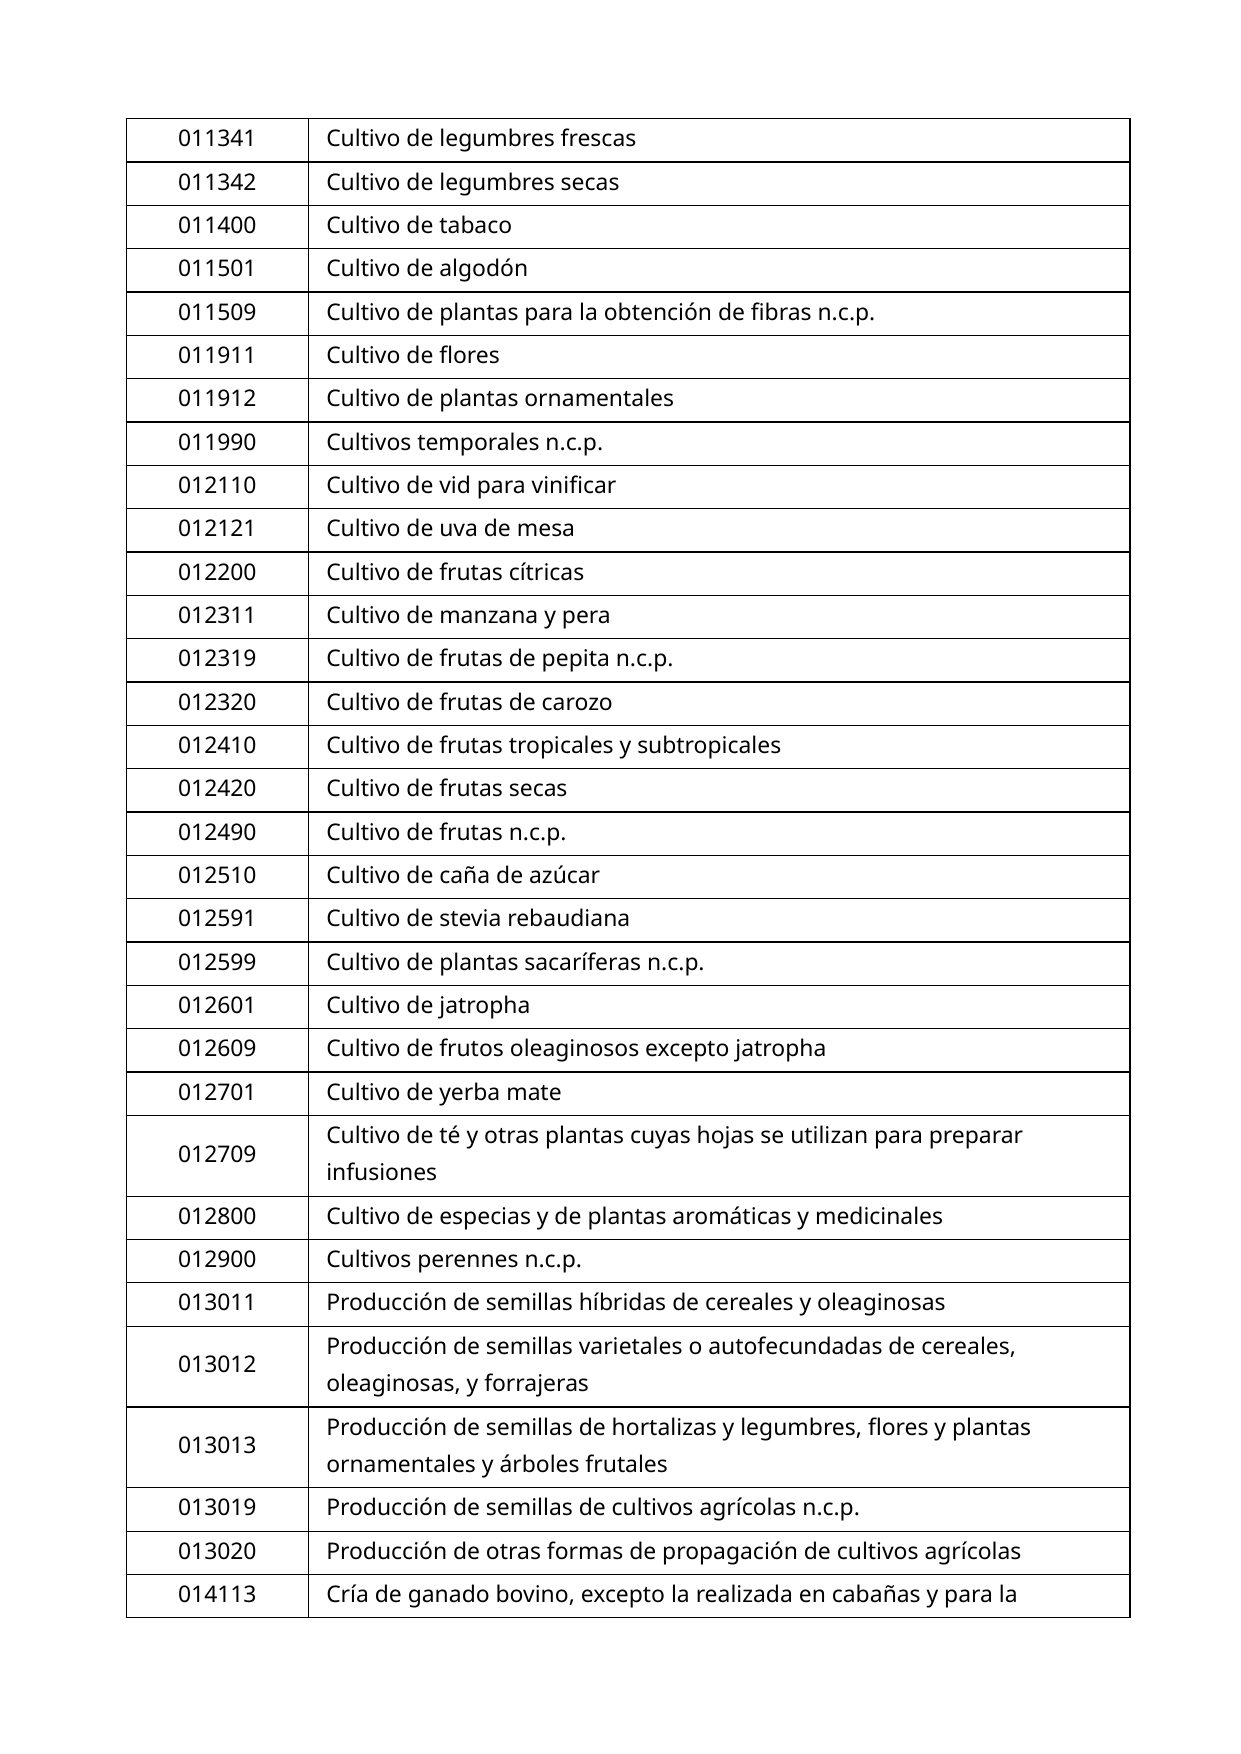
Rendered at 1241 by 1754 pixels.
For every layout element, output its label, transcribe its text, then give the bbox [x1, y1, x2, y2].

table_cell Producción de semillas de cultivos agrícolas n.c.p. [309, 1488, 1129, 1531]
table_cell 013020 [127, 1532, 308, 1574]
table_cell 012609 [127, 1029, 308, 1071]
table_cell Cultivo de plantas ornamentales [309, 379, 1129, 421]
table_cell Cultivo de frutas de pepita n.c.p. [309, 639, 1129, 681]
table_cell Cultivos perennes n.c.p. [309, 1240, 1129, 1282]
table_cell Cultivo de manzana y pera [309, 596, 1129, 638]
table_cell 012800 [127, 1197, 308, 1239]
table_cell Cultivo de plantas sacaríferas n.c.p. [309, 943, 1129, 985]
table_cell 012601 [127, 986, 308, 1028]
table_cell 011911 [127, 336, 308, 378]
table_cell 012701 [127, 1073, 308, 1115]
table_cell 012490 [127, 813, 308, 855]
table_cell Cultivo de algodón [309, 249, 1129, 291]
table_cell 012200 [127, 553, 308, 595]
table_cell Cultivo de uva de mesa [309, 509, 1129, 551]
table_cell Cultivo de stevia rebaudiana [309, 899, 1129, 941]
table_cell Cultivo de frutas tropicales y subtropicales [309, 726, 1129, 768]
table_cell Cultivo de té y otras plantas cuyas hojas se utilizan para preparar infusiones [309, 1116, 1129, 1196]
table_cell 013013 [127, 1408, 308, 1487]
table_cell 013011 [127, 1283, 308, 1326]
table_cell Cultivo de yerba mate [309, 1073, 1129, 1115]
table_cell Cultivo de jatropha [309, 986, 1129, 1028]
table_cell 012311 [127, 596, 308, 638]
table_cell 011509 [127, 293, 308, 335]
table_cell Cultivo de tabaco [309, 206, 1129, 248]
table_cell 012110 [127, 466, 308, 508]
table_cell Producción de semillas de hortalizas y legumbres, flores y plantas ornamentales y árboles frutales [309, 1408, 1129, 1487]
table_cell Cultivo de legumbres secas [309, 163, 1129, 205]
table_cell 011990 [127, 423, 308, 465]
table_cell Cultivo de plantas para la obtención de fibras n.c.p. [309, 293, 1129, 335]
table_cell Cría de ganado bovino, excepto la realizada en cabañas y para la [309, 1575, 1129, 1617]
table_cell 011341 [127, 119, 308, 161]
table_cell Cultivo de frutos oleaginosos excepto jatropha [309, 1029, 1129, 1071]
table_cell 011912 [127, 379, 308, 421]
table_cell 014113 [127, 1575, 308, 1617]
table_cell 011501 [127, 249, 308, 291]
table_cell 012121 [127, 509, 308, 551]
table_cell 012591 [127, 899, 308, 941]
table_cell 012709 [127, 1116, 308, 1196]
table_cell Cultivos temporales n.c.p. [309, 423, 1129, 465]
table_cell Cultivo de legumbres frescas [309, 119, 1129, 161]
table_cell Producción de otras formas de propagación de cultivos agrícolas [309, 1532, 1129, 1574]
table_cell Cultivo de especias y de plantas aromáticas y medicinales [309, 1197, 1129, 1239]
table_cell 013012 [127, 1327, 308, 1406]
table_cell 012319 [127, 639, 308, 681]
table_cell 011342 [127, 163, 308, 205]
table_cell 012420 [127, 769, 308, 811]
table_cell 012320 [127, 683, 308, 725]
table_cell Cultivo de flores [309, 336, 1129, 378]
table_cell Producción de semillas varietales o autofecundadas de cereales, oleaginosas, y forrajeras [309, 1327, 1129, 1406]
table_cell Cultivo de frutas cítricas [309, 553, 1129, 595]
table_cell Producción de semillas híbridas de cereales y oleaginosas [309, 1283, 1129, 1326]
table_cell Cultivo de vid para vinificar [309, 466, 1129, 508]
table_cell 012410 [127, 726, 308, 768]
table_cell Cultivo de frutas secas [309, 769, 1129, 811]
table_cell 011400 [127, 206, 308, 248]
table_cell Cultivo de frutas n.c.p. [309, 813, 1129, 855]
table_cell Cultivo de frutas de carozo [309, 683, 1129, 725]
table_cell 012599 [127, 943, 308, 985]
table_cell Cultivo de caña de azúcar [309, 856, 1129, 898]
table_cell 013019 [127, 1488, 308, 1531]
table_cell 012510 [127, 856, 308, 898]
table_cell 012900 [127, 1240, 308, 1282]
